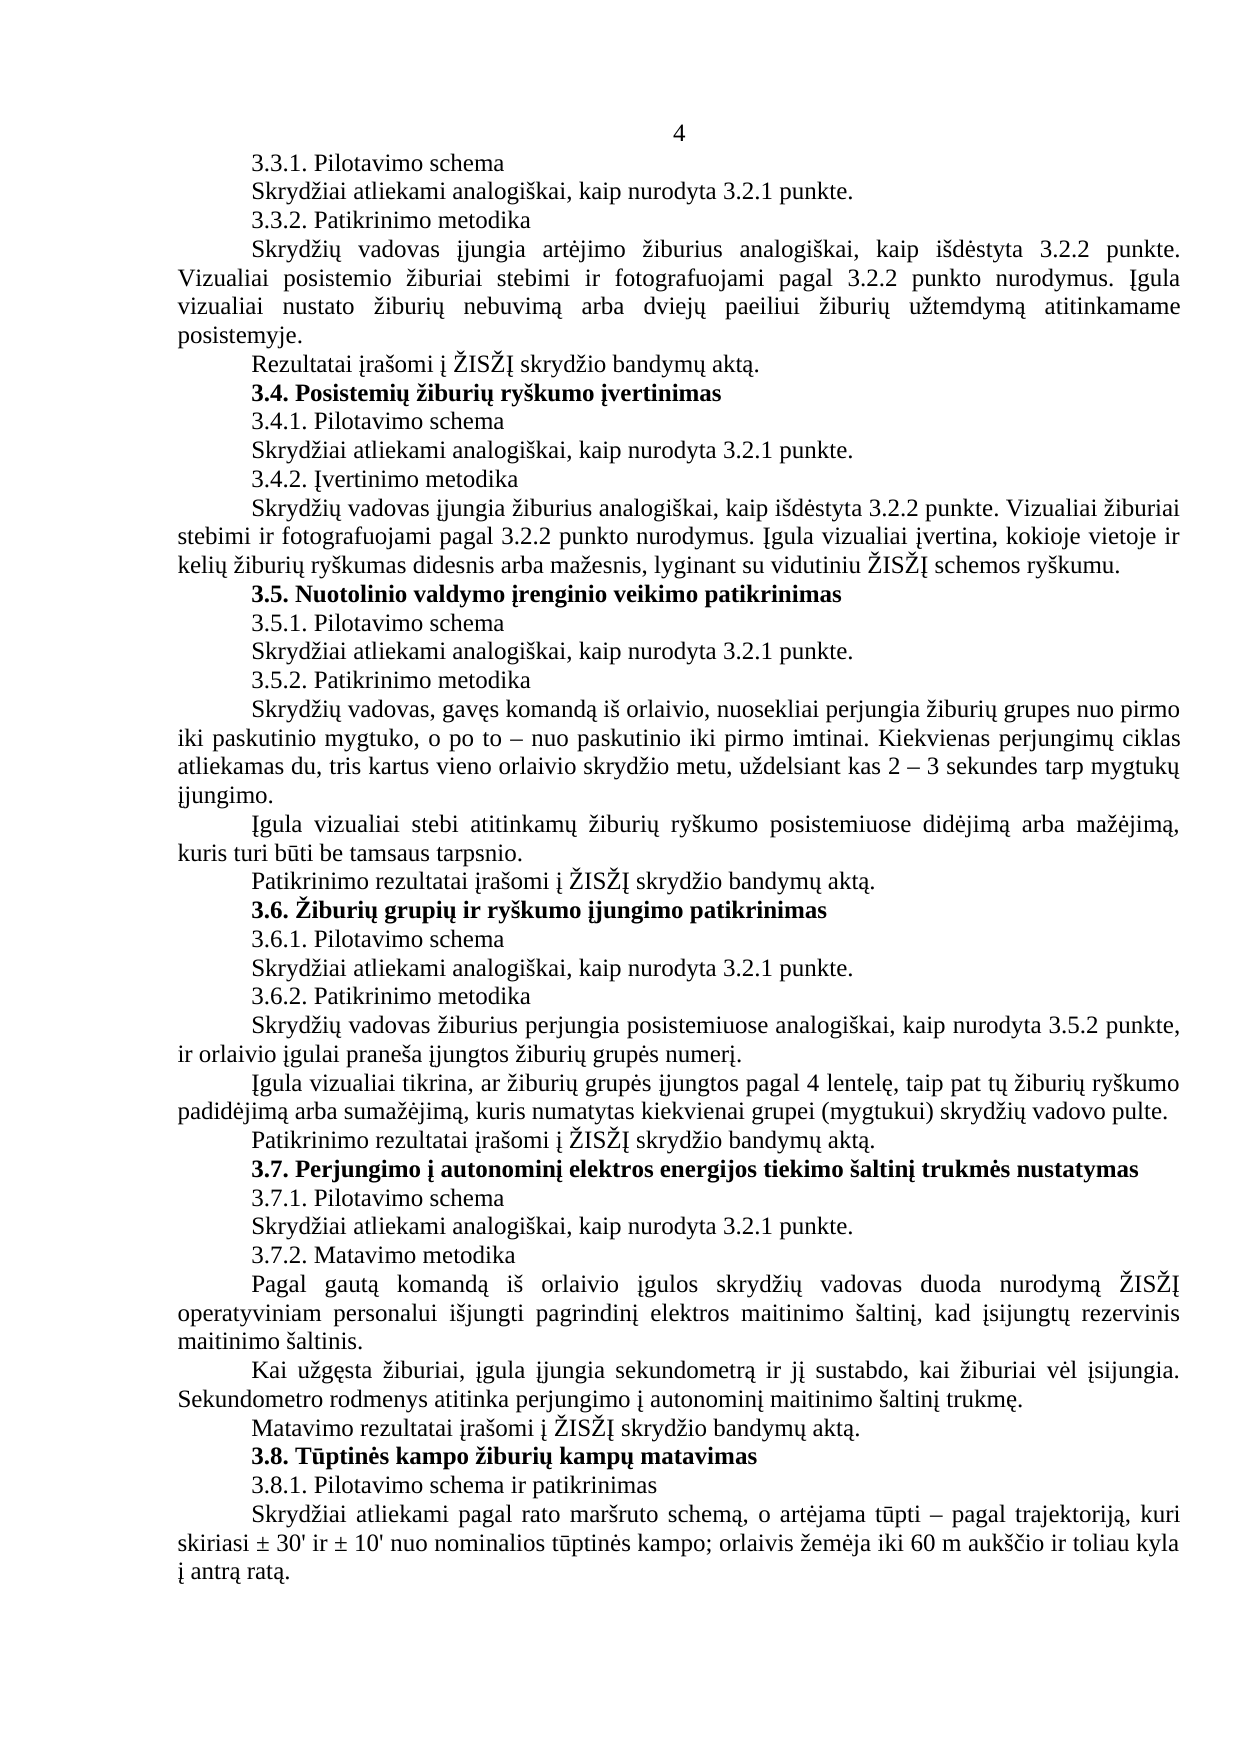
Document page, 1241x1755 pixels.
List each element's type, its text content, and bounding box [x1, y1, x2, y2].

text 3.7. Perjungimo į autonominį elektros energijos tiekimo šaltinį trukmės nustatymas [177, 1154, 1181, 1183]
text 3.5. Nuotolinio valdymo įrenginio veikimo patikrinimas [177, 579, 1181, 608]
text Skrydžiai atliekami analogiškai, kaip nurodyta 3.2.1 punkte. [177, 1211, 1181, 1240]
text Skrydžiai atliekami analogiškai, kaip nurodyta 3.2.1 punkte. [177, 953, 1181, 981]
text 3.4.2. Įvertinimo metodika [177, 464, 1181, 493]
text 3.7.2. Matavimo metodika [177, 1240, 1181, 1269]
text Skrydžiai atliekami analogiškai, kaip nurodyta 3.2.1 punkte. [177, 176, 1181, 205]
text Pagal gautą komandą iš orlaivio įgulos skrydžių vadovas duoda nurodymą ŽISŽĮ operatyviniam personalui išjungti pagrindinį elektros maitinimo šaltinį, kad įsijungtų rezervinis maitinimo šaltinis. [177, 1269, 1181, 1355]
text 3.3.1. Pilotavimo schema [177, 148, 1181, 176]
text Matavimo rezultatai įrašomi į ŽISŽĮ skrydžio bandymų aktą. [177, 1413, 1181, 1441]
text Skrydžiai atliekami analogiškai, kaip nurodyta 3.2.1 punkte. [177, 435, 1181, 464]
text Skrydžiai atliekami pagal rato maršruto schemą, o artėjama tūpti – pagal trajektoriją, kuri skiriasi ± 30' ir ± 10' nuo nominalios tūptinės kampo; orlaivis žemėja iki 60 m aukščio ir toliau kyla į antrą ratą. [177, 1499, 1181, 1585]
text 3.7.1. Pilotavimo schema [177, 1183, 1181, 1211]
text Skrydžių vadovas įjungia žiburius analogiškai, kaip išdėstyta 3.2.2 punkte. Vizualiai žiburiai stebimi ir fotografuojami pagal 3.2.2 punkto nurodymus. Įgula vizualiai įvertina, kokioje vietoje ir kelių žiburių ryškumas didesnis arba mažesnis, lyginant su vidutiniu ŽISŽĮ schemos ryškumu. [177, 493, 1181, 579]
text Skrydžių vadovas įjungia artėjimo žiburius analogiškai, kaip išdėstyta 3.2.2 punkte. Vizualiai posistemio žiburiai stebimi ir fotografuojami pagal 3.2.2 punkto nurodymus. Įgula vizualiai nustato žiburių nebuvimą arba dviejų paeiliui žiburių užtemdymą atitinkamame posistemyje. [177, 234, 1181, 349]
text 3.3.2. Patikrinimo metodika [177, 205, 1181, 234]
text 3.8.1. Pilotavimo schema ir patikrinimas [177, 1470, 1181, 1499]
text 3.4.1. Pilotavimo schema [177, 406, 1181, 435]
text Skrydžių vadovas, gavęs komandą iš orlaivio, nuosekliai perjungia žiburių grupes nuo pirmo iki paskutinio mygtuko, o po to – nuo paskutinio iki pirmo imtinai. Kiekvienas perjungimų ciklas atliekamas du, tris kartus vieno orlaivio skrydžio metu, uždelsiant kas 2 – 3 sekundes tarp mygtukų įjungimo. [177, 694, 1181, 809]
text Kai užgęsta žiburiai, įgula įjungia sekundometrą ir jį sustabdo, kai žiburiai vėl įsijungia. Sekundometro rodmenys atitinka perjungimo į autonominį maitinimo šaltinį trukmę. [177, 1355, 1181, 1413]
text Patikrinimo rezultatai įrašomi į ŽISŽĮ skrydžio bandymų aktą. [177, 866, 1181, 895]
text 3.6.1. Pilotavimo schema [177, 924, 1181, 953]
text 3.8. Tūptinės kampo žiburių kampų matavimas [177, 1441, 1181, 1470]
text Įgula vizualiai stebi atitinkamų žiburių ryškumo posistemiuose didėjimą arba mažėjimą, kuris turi būti be tamsaus tarpsnio. [177, 809, 1181, 866]
text 3.6.2. Patikrinimo metodika [177, 981, 1181, 1010]
text Įgula vizualiai tikrina, ar žiburių grupės įjungtos pagal 4 lentelę, taip pat tų žiburių ryškumo padidėjimą arba sumažėjimą, kuris numatytas kiekvienai grupei (mygtukui) skrydžių vadovo pulte. [177, 1068, 1181, 1125]
text 3.4. Posistemių žiburių ryškumo įvertinimas [177, 378, 1181, 406]
text 3.6. Žiburių grupių ir ryškumo įjungimo patikrinimas [177, 895, 1181, 924]
text Skrydžiai atliekami analogiškai, kaip nurodyta 3.2.1 punkte. [177, 636, 1181, 665]
text 3.5.1. Pilotavimo schema [177, 608, 1181, 636]
text Patikrinimo rezultatai įrašomi į ŽISŽĮ skrydžio bandymų aktą. [177, 1125, 1181, 1154]
text 3.5.2. Patikrinimo metodika [177, 665, 1181, 694]
text Skrydžių vadovas žiburius perjungia posistemiuose analogiškai, kaip nurodyta 3.5.2 punkte, ir orlaivio įgulai praneša įjungtos žiburių grupės numerį. [177, 1010, 1181, 1068]
text Rezultatai įrašomi į ŽISŽĮ skrydžio bandymų aktą. [177, 349, 1181, 378]
